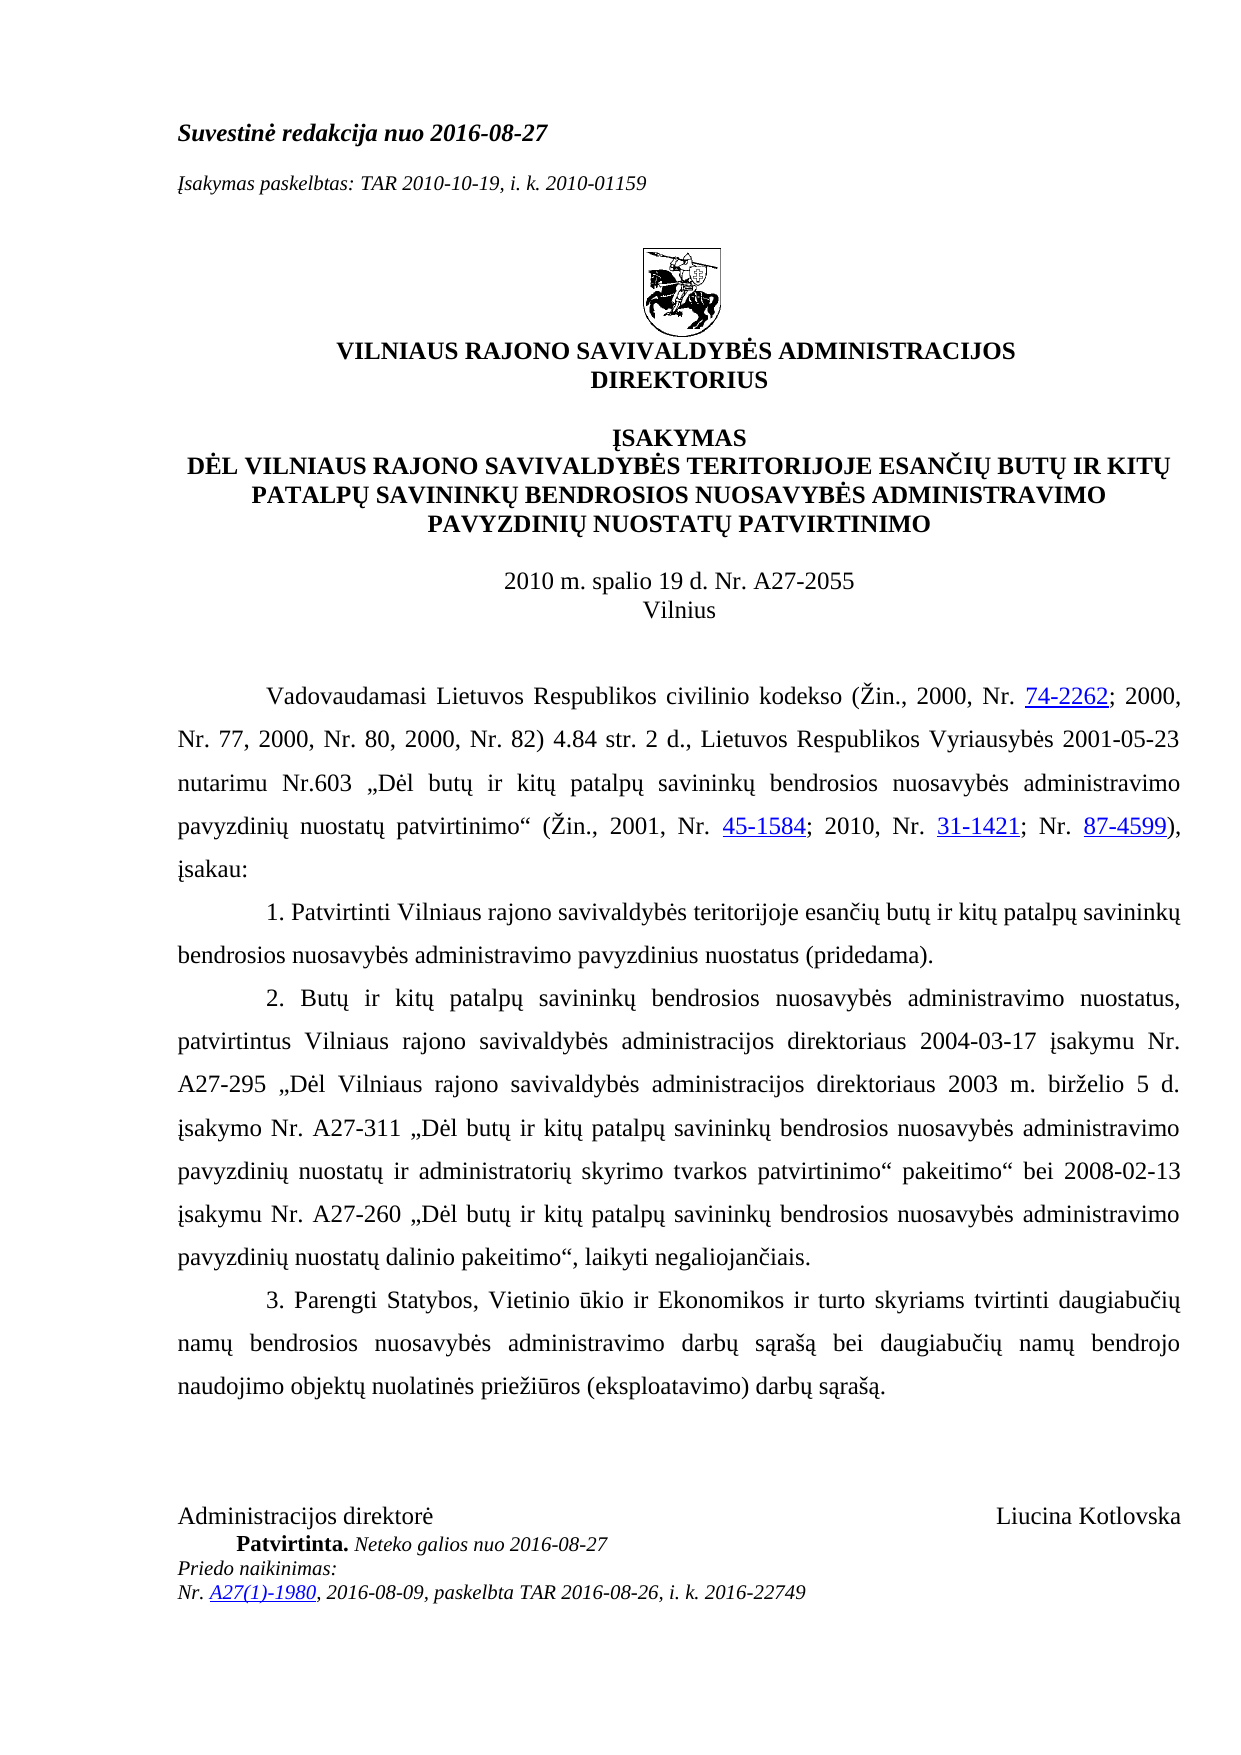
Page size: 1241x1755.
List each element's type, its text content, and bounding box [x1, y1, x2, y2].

text Vilnius [177, 595, 1181, 624]
text VILNIAUS RAJONO SAVIVALDYBĖS ADMINISTRACIJOS [177, 336, 1181, 365]
text 2. Butų ir kitų patalpų savininkų bendrosios nuosavybės administravimo nuostatus, patvirtintus Vilniaus rajono savivaldybės administracijos direktoriaus 2004-03-17 įsakymu Nr. A27-295 „Dėl Vilniaus rajono savivaldybės administracijos direktoriaus 2003 m. birželio 5 d. įsakymo Nr. A27-311 „Dėl butų ir kitų patalpų savininkų bendrosios nuosavybės administravimo pavyzdinių nuostatų ir administratorių skyrimo tvarkos patvirtinimo“ pakeitimo“ bei 2008-02-13 įsakymu Nr. A27-260 „Dėl butų ir kitų patalpų savininkų bendrosios nuosavybės administravimo pavyzdinių nuostatų dalinio pakeitimo“, laikyti negaliojančiais. [177, 983, 1181, 1271]
text Priedo naikinimas: [177, 1556, 1181, 1580]
text Vadovaudamasi Lietuvos Respublikos civilinio kodekso (Žin., 2000, Nr. 74-2262; 2000, Nr. 77, 2000, Nr. 80, 2000, Nr. 82) 4.84 str. 2 d., Lietuvos Respublikos Vyriausybės 2001-05-23 nutarimu Nr.603 „Dėl butų ir kitų patalpų savininkų bendrosios nuosavybės administravimo pavyzdinių nuostatų patvirtinimo“ (Žin., 2001, Nr. 45-1584; 2010, Nr. 31-1421; Nr. 87-4599), įsakau: [177, 681, 1181, 883]
text ĮSAKYMAS [177, 423, 1181, 451]
text DIREKTORIUS [177, 365, 1181, 394]
text 2010 m. spalio 19 d. Nr. A27-2055 [177, 566, 1181, 595]
text 3. Parengti Statybos, Vietinio ūkio ir Ekonomikos ir turto skyriams tvirtinti daugiabučių namų bendrosios nuosavybės administravimo darbų sąrašą bei daugiabučių namų bendrojo naudojimo objektų nuolatinės priežiūros (eksploatavimo) darbų sąrašą. [177, 1285, 1181, 1400]
text Nr. A27(1)-1980, 2016-08-09, paskelbta TAR 2016-08-26, i. k. 2016-22749 [177, 1580, 1181, 1604]
text Suvestinė redakcija nuo 2016-08-27 [177, 118, 1181, 147]
text DĖL VILNIAUS RAJONO SAVIVALDYBĖS TERITORIJOJE ESANČIŲ BUTŲ IR KITŲ PATALPŲ SAVININKŲ BENDROSIOS NUOSAVYBĖS ADMINISTRAVIMO PAVYZDINIŲ NUOSTATŲ PATVIRTINIMO [177, 451, 1181, 538]
text Patvirtinta. Neteko galios nuo 2016-08-27 [177, 1529, 1181, 1556]
text Įsakymas paskelbtas: TAR 2010-10-19, i. k. 2010-01159 [177, 171, 1181, 195]
text 1. Patvirtinti Vilniaus rajono savivaldybės teritorijoje esančių butų ir kitų patalpų savininkų bendrosios nuosavybės administravimo pavyzdinius nuostatus (pridedama). [177, 897, 1181, 969]
text Administracijos direktorė Liucina Kotlovska [177, 1501, 1181, 1529]
